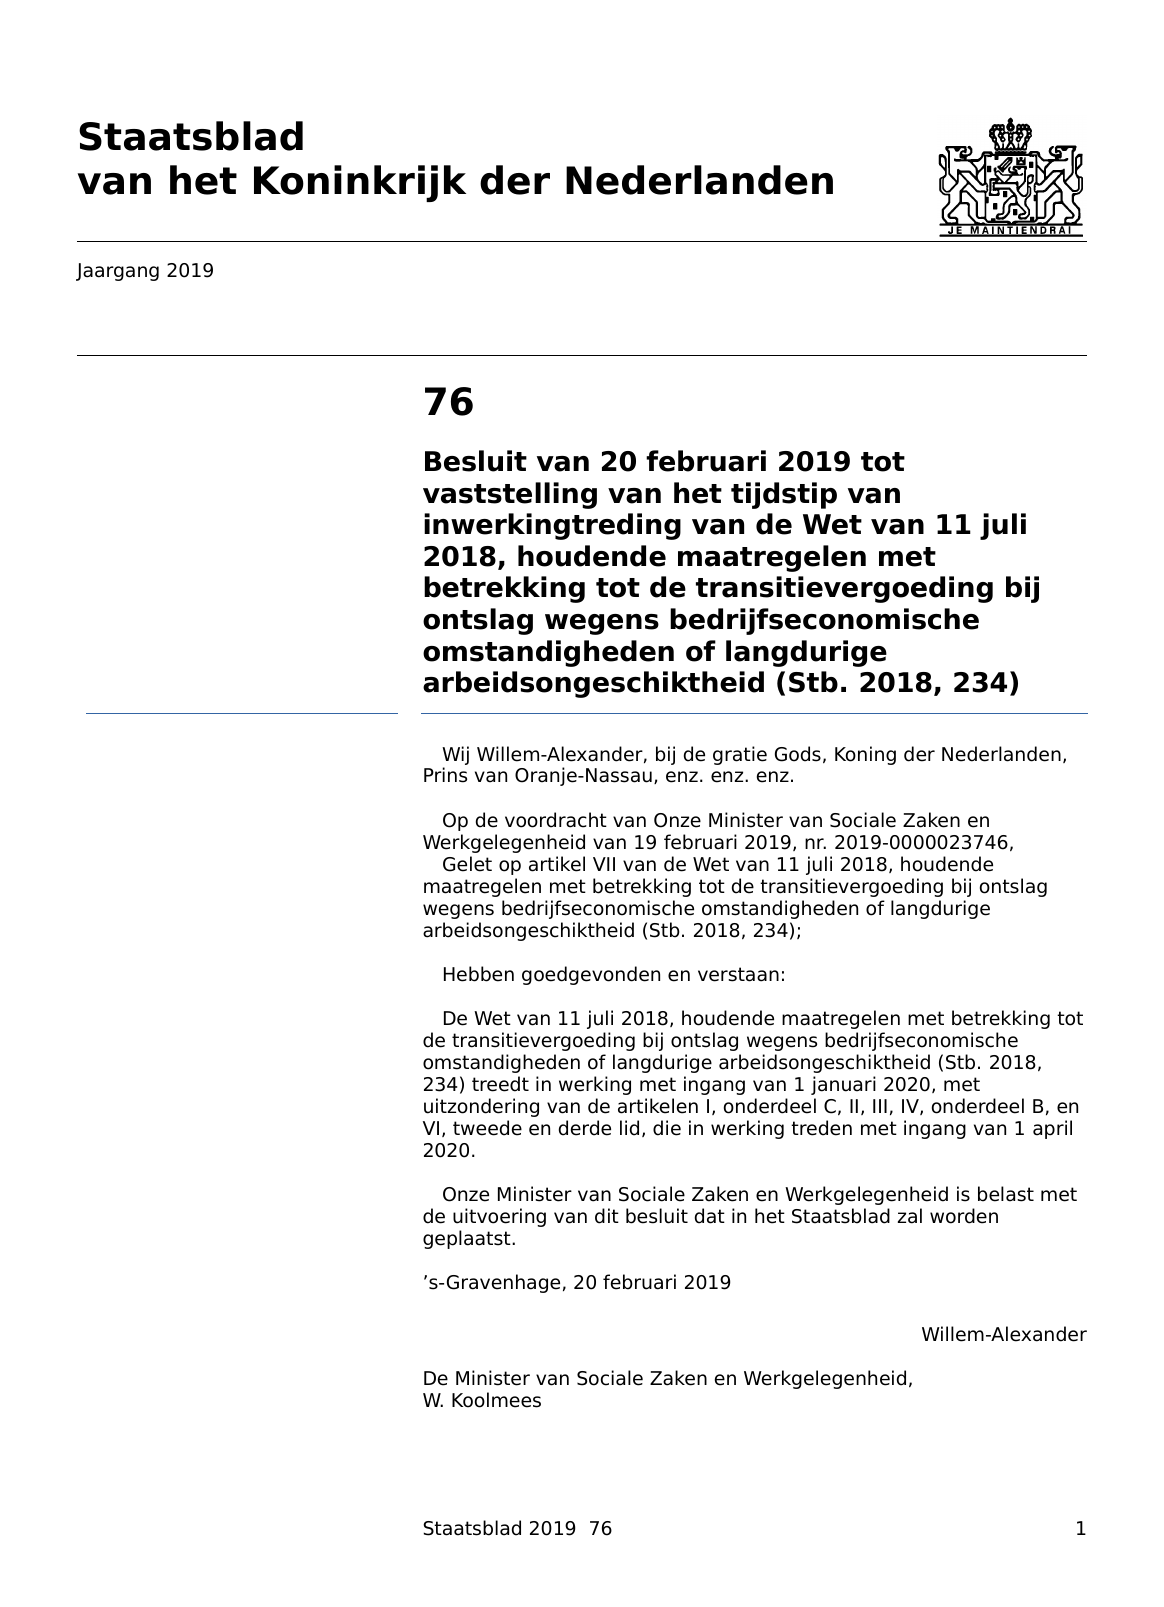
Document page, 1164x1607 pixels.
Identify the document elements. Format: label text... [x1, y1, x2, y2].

text De Minister van Sociale Zaken en Werkgelegenheid, W. Koolmees [422, 1368, 1087, 1412]
text Besluit van 20 februari 2019 tot vaststelling van het tijdstip van inwerkingtreding van de Wet van 11 juli 2018, houdende maatregelen met betrekking tot de transitievergoeding bij ontslag wegens bedrijfseconomische omstandigheden of langdurige arbeidsongeschiktheid (Stb. 2018, 234) [422, 447, 1087, 699]
table_header Staatsblad van het Koninkrijk der Nederlanden [77, 100, 886, 241]
table_header [886, 100, 1087, 241]
text Hebben goedgevonden en verstaan: [422, 964, 1087, 986]
picture [936, 115, 1087, 240]
text ’s-Gravenhage, 20 februari 2019 [422, 1272, 1087, 1294]
subtitle 76 [422, 381, 1087, 424]
text Wij Willem-Alexander, bij de gratie Gods, Koning der Nederlanden, Prins van Oranje-Nassau, enz. enz. enz. [422, 743, 1087, 787]
text De Wet van 11 juli 2018, houdende maatregelen met betrekking tot de transitievergoeding bij ontslag wegens bedrijfseconomische omstandigheden of langdurige arbeidsongeschiktheid (Stb. 2018, 234) treedt in werking met ingang van 1 januari 2020, met uitzondering van de artikelen I, onderdeel C, II, III, IV, onderdeel B, en VI, tweede en derde lid, die in werking treden met ingang van 1 april 2020. [422, 1008, 1087, 1162]
text Op de voordracht van Onze Minister van Sociale Zaken en Werkgelegenheid van 19 februari 2019, nr. 2019-0000023746, [422, 809, 1087, 853]
text Gelet op artikel VII van de Wet van 11 juli 2018, houdende maatregelen met betrekking tot de transitievergoeding bij ontslag wegens bedrijfseconomische omstandigheden of langdurige arbeidsongeschiktheid (Stb. 2018, 234); [422, 853, 1087, 941]
table_cell Jaargang 2019 [77, 242, 1087, 355]
text Willem-Alexander [422, 1324, 1087, 1346]
text Onze Minister van Sociale Zaken en Werkgelegenheid is belast met de uitvoering van dit besluit dat in het Staatsblad zal worden geplaatst. [422, 1184, 1087, 1250]
